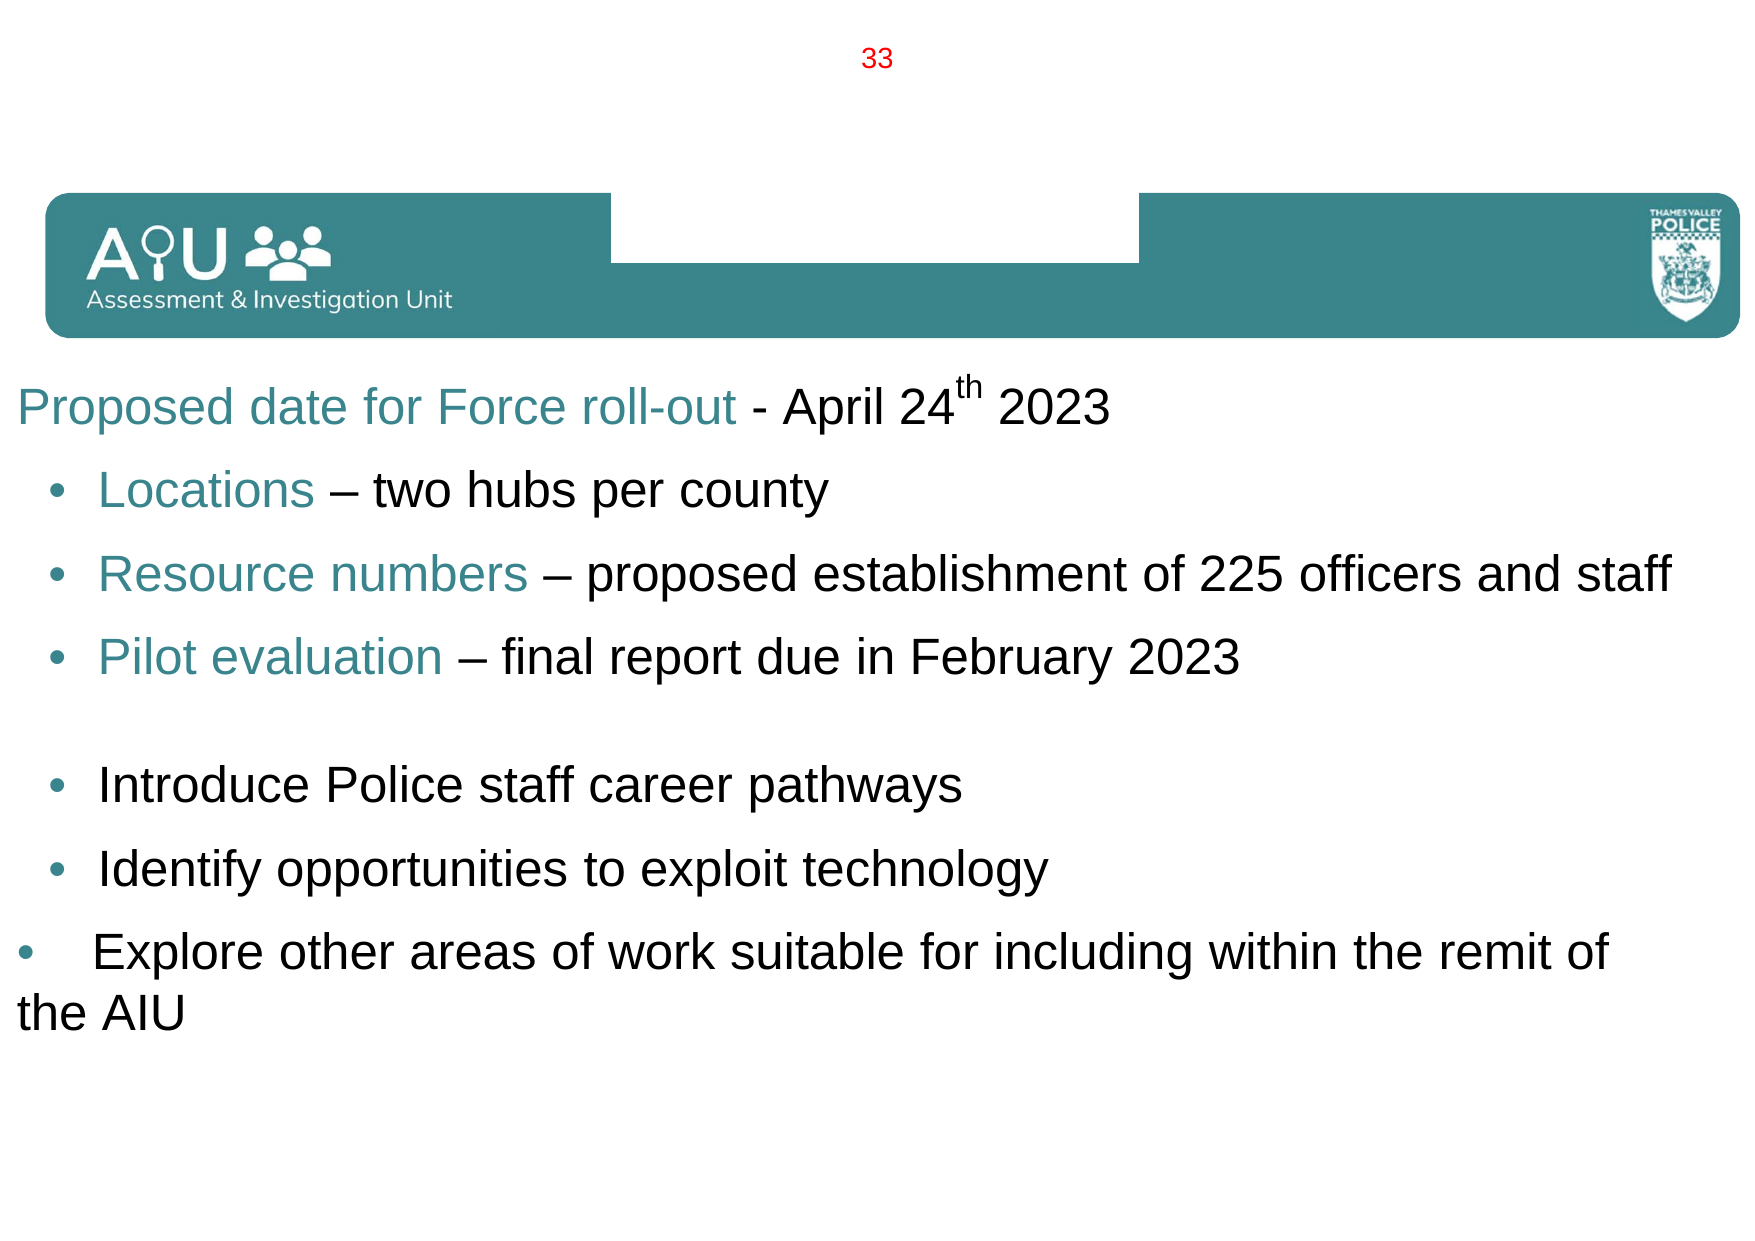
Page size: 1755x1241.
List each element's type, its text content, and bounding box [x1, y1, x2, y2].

list Identify opportunities to exploit technology [48, 838, 1735, 897]
list Locations – two hubs per county [48, 460, 1735, 518]
list Resource numbers – proposed establishment of 225 officers and staff [48, 543, 1735, 602]
list Introduce Police staff career pathways [48, 755, 1735, 813]
list Explore other areas of work suitable for including within the remit of the AIU [17, 921, 1621, 1041]
list Pilot evaluation – final report due in February 2023 [48, 626, 1735, 685]
list Proposed date for Force roll-out - April 24th 2023 [0, 367, 1735, 435]
